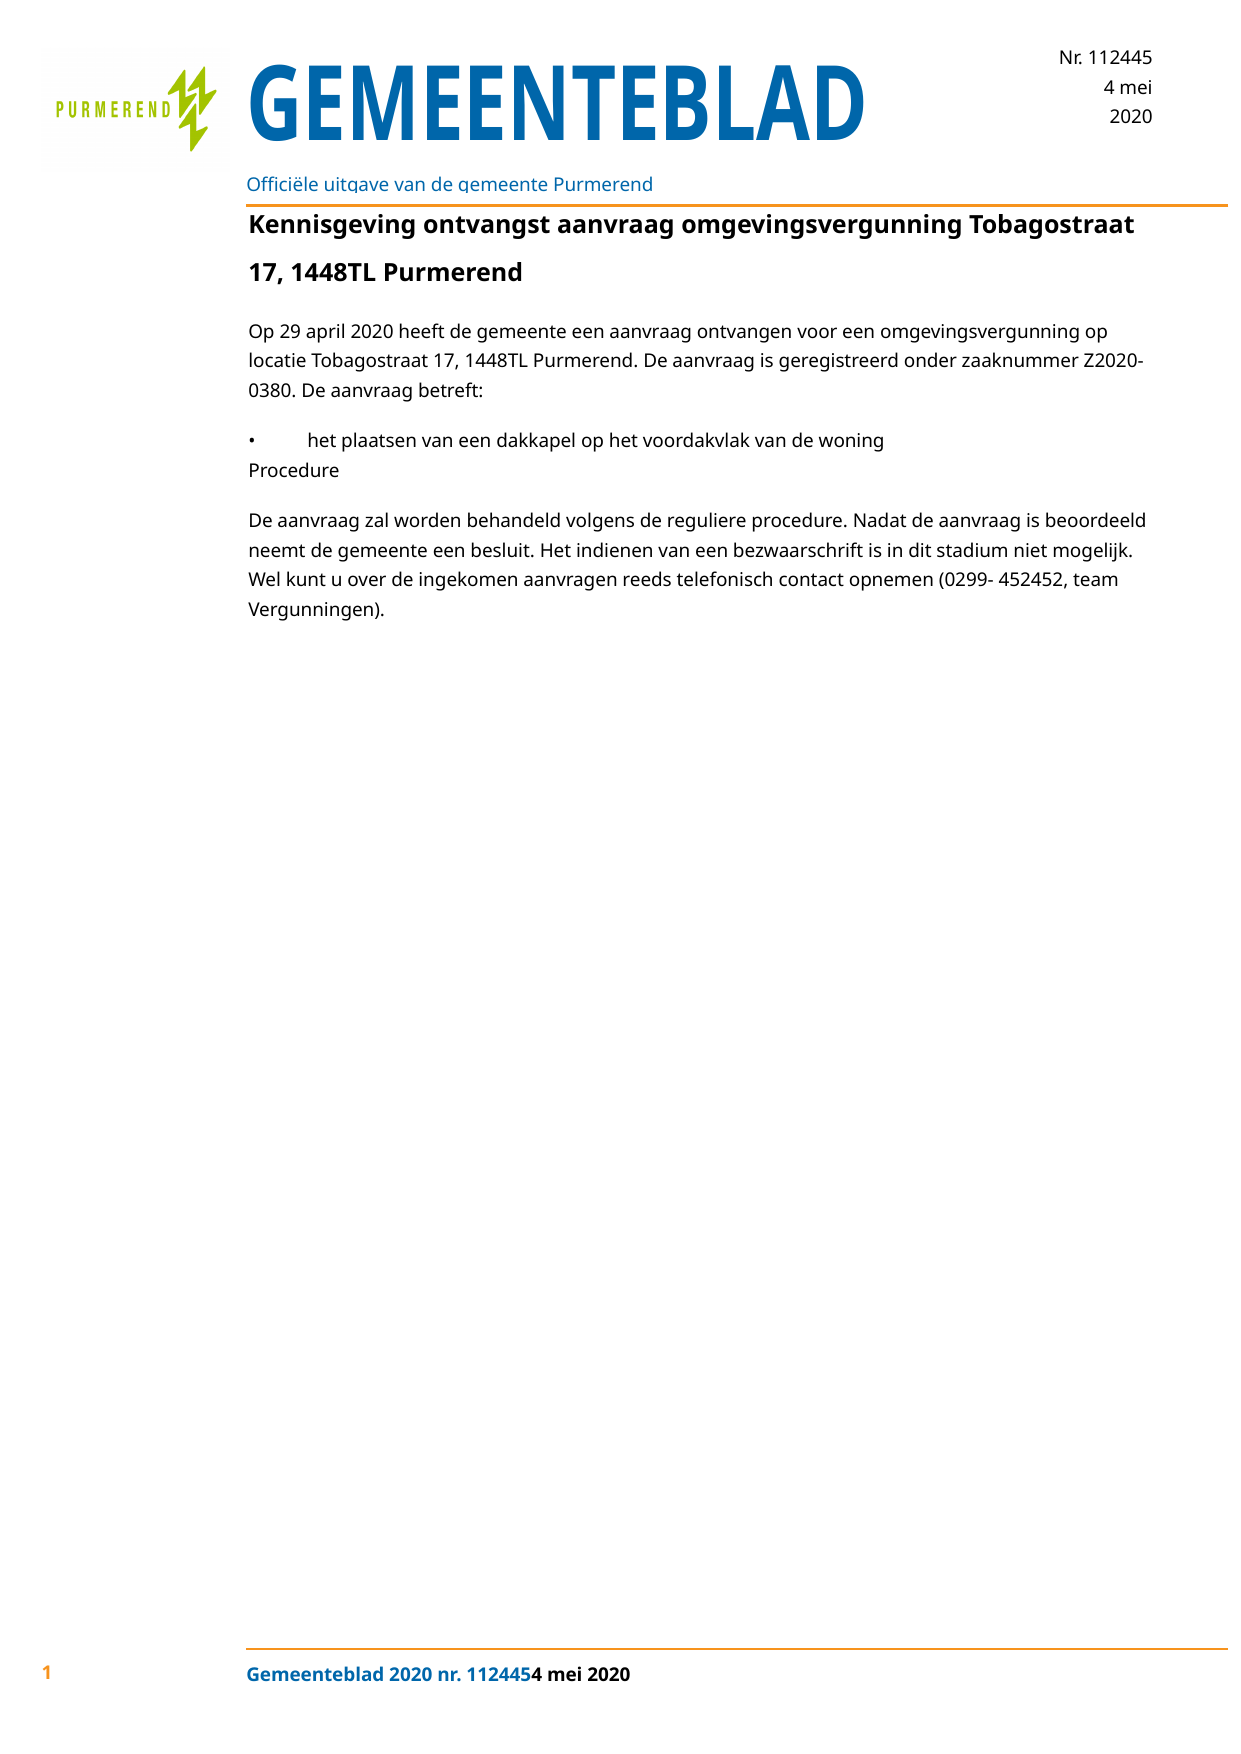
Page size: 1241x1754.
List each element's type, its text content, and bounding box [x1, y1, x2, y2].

text Procedure [248, 457, 1152, 483]
text Kennisgeving ontvangst aanvraag omgevingsvergunning Tobagostraat 17, 1448TL Purmerend [248, 207, 1152, 288]
text De aanvraag zal worden behandeld volgens de reguliere procedure. Nadat de aanvraag is beoordeeld neemt de gemeente een besluit. Het indienen van een bezwaarschrift is in dit stadium niet mogelijk. Wel kunt u over de ingekomen aanvragen reeds telefonisch contact opnemen (0299- 452452, team Vergunningen). [248, 507, 1152, 622]
text Op 29 april 2020 heeft de gemeente een aanvraag ontvangen voor een omgevingsvergunning op locatie Tobagostraat 17, 1448TL Purmerend. De aanvraag is geregistreerd onder zaaknummer Z2020-0380. De aanvraag betreft: [248, 318, 1152, 403]
picture [41, 47, 231, 172]
list het plaatsen van een dakkapel op het voordakvlak van de woning [248, 427, 1152, 453]
